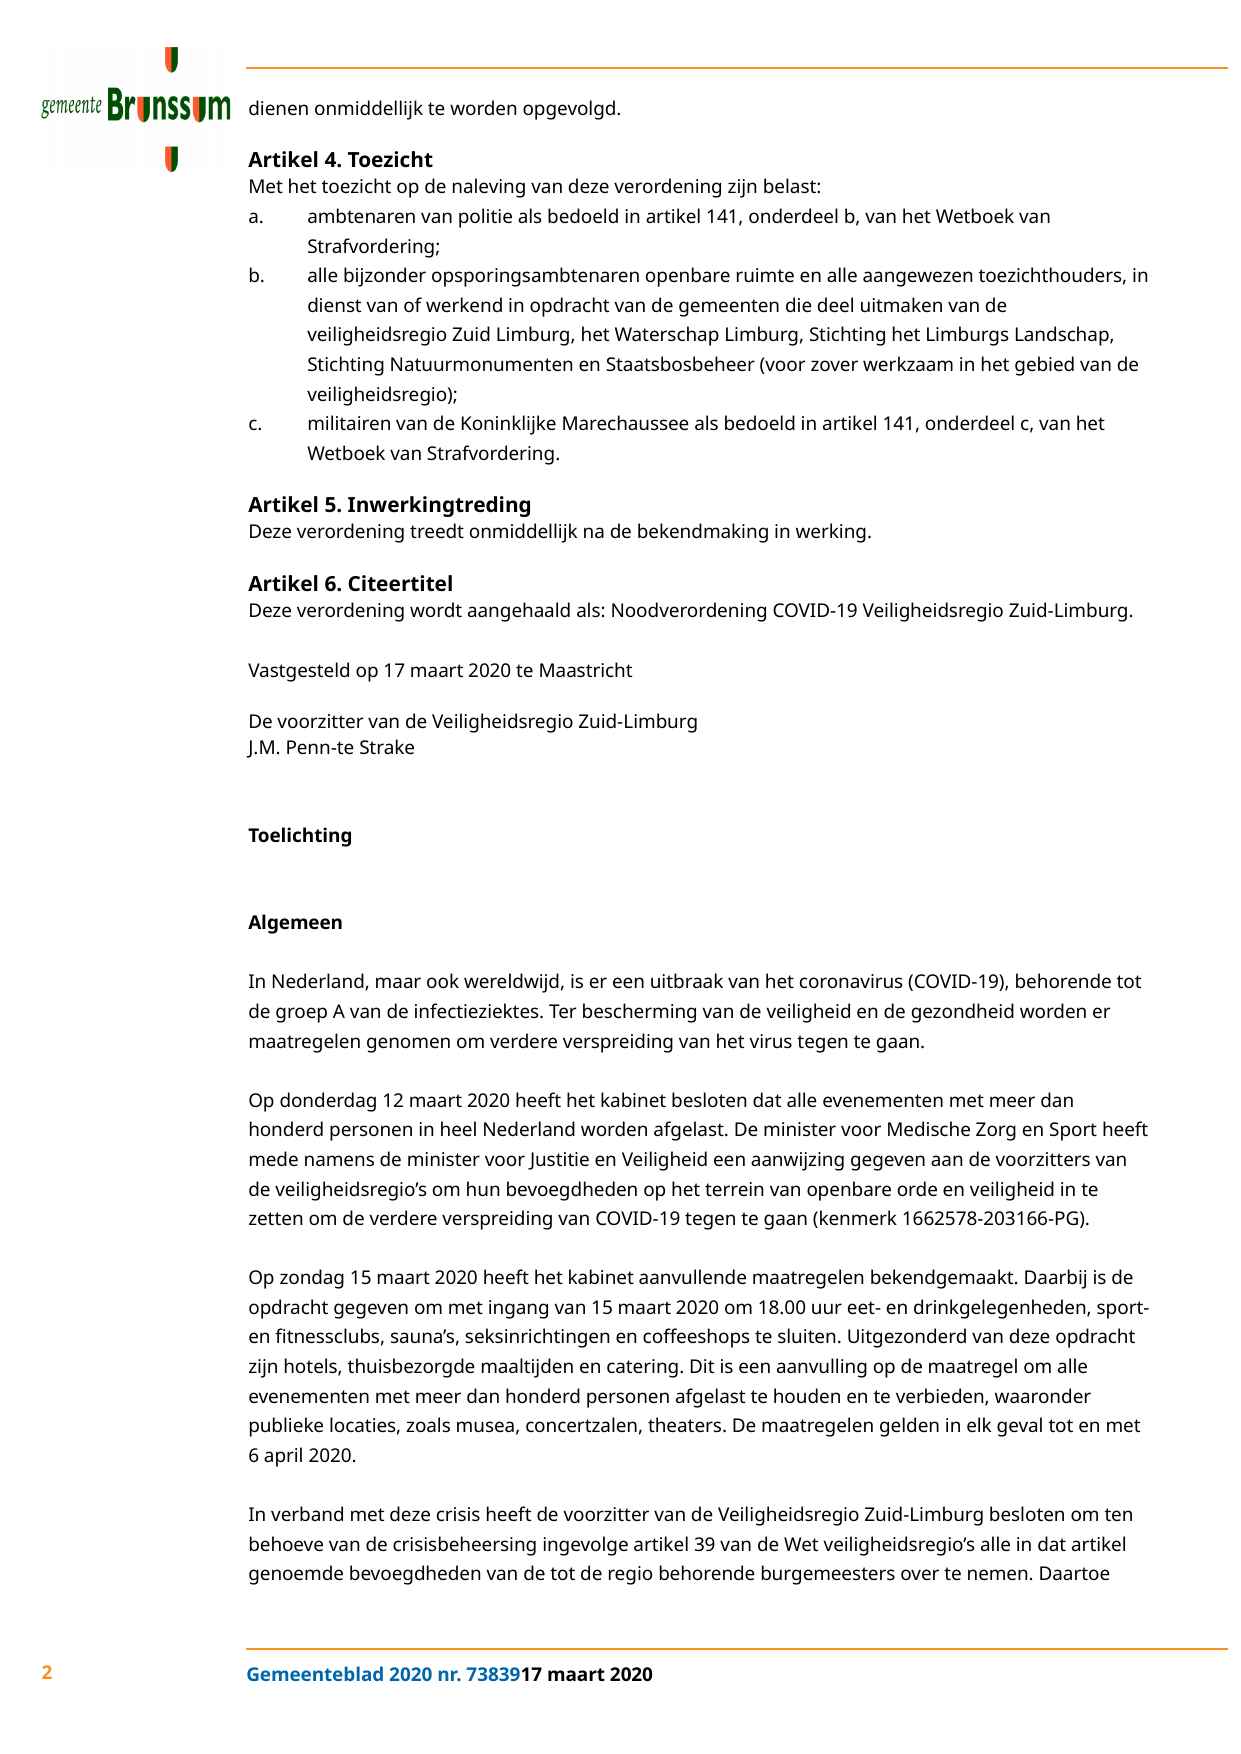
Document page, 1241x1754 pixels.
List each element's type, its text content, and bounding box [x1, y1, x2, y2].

text Artikel 5. Inwerkingtreding [248, 490, 1152, 519]
text Op zondag 15 maart 2020 heeft het kabinet aanvullende maatregelen bekendgemaakt. Daarbij is de opdracht gegeven om met ingang van 15 maart 2020 om 18.00 uur eet- en drinkgelegenheden, sport- en fitnessclubs, sauna’s, seksinrichtingen en coffeeshops te sluiten. Uitgezonderd van deze opdracht zijn hotels, thuisbezorgde maaltijden en catering. Dit is een aanvulling op de maatregel om alle evenementen met meer dan honderd personen afgelast te houden en te verbieden, waaronder publieke locaties, zoals musea, concertzalen, theaters. De maatregelen gelden in elk geval tot en met 6 april 2020. [248, 1264, 1152, 1468]
text Op donderdag 12 maart 2020 heeft het kabinet besloten dat alle evenementen met meer dan honderd personen in heel Nederland worden afgelast. De minister voor Medische Zorg en Sport heeft mede namens de minister voor Justitie en Veiligheid een aanwijzing gegeven aan de voorzitters van de veiligheidsregio’s om hun bevoegdheden op het terrein van openbare orde en veiligheid in te zetten om de verdere verspreiding van COVID-19 tegen te gaan (kenmerk 1662578-203166-PG). [248, 1087, 1152, 1231]
text In verband met deze crisis heeft de voorzitter van de Veiligheidsregio Zuid-Limburg besloten om ten behoeve van de crisisbeheersing ingevolge artikel 39 van de Wet veiligheidsregio’s alle in dat artikel genoemde bevoegdheden van de tot de regio behorende burgemeesters over te nemen. Daartoe [248, 1501, 1152, 1586]
text Vastgesteld op 17 maart 2020 te Maastricht [248, 657, 1152, 682]
picture [41, 47, 231, 172]
text Deze verordening treedt onmiddellijk na de bekendmaking in werking. [248, 519, 1152, 544]
text dienen onmiddellijk te worden opgevolgd. [248, 95, 1152, 121]
text Toelichting [248, 811, 1152, 851]
text Artikel 4. Toezicht [248, 145, 1152, 174]
text Deze verordening wordt aangehaald als: Noodverordening COVID-19 Veiligheidsregio Zuid-Limburg. [248, 598, 1152, 623]
text Algemeen [248, 909, 1152, 935]
text J.M. Penn-te Strake [248, 734, 1152, 760]
list militairen van de Koninklijke Marechaussee als bedoeld in artikel 141, onderdeel c, van het Wetboek van Strafvordering. [248, 410, 1152, 466]
list alle bijzonder opsporingsambtenaren openbare ruimte en alle aangewezen toezichthouders, in dienst van of werkend in opdracht van de gemeenten die deel uitmaken van de veiligheidsregio Zuid Limburg, het Waterschap Limburg, Stichting het Limburgs Landschap, Stichting Natuurmonumenten en Staatsbosbeheer (voor zover werkzaam in het gebied van de veiligheidsregio); [248, 262, 1152, 406]
list ambtenaren van politie als bedoeld in artikel 141, onderdeel b, van het Wetboek van Strafvordering; [248, 203, 1152, 258]
text In Nederland, maar ook wereldwijd, is er een uitbraak van het coronavirus (COVID-19), behorende tot de groep A van de infectieziektes. Ter bescherming van de veiligheid en de gezondheid worden er maatregelen genomen om verdere verspreiding van het virus tegen te gaan. [248, 969, 1152, 1054]
text Met het toezicht op de naleving van deze verordening zijn belast: [248, 174, 1152, 199]
text De voorzitter van de Veiligheidsregio Zuid-Limburg [248, 708, 1152, 734]
text Artikel 6. Citeertitel [248, 569, 1152, 598]
